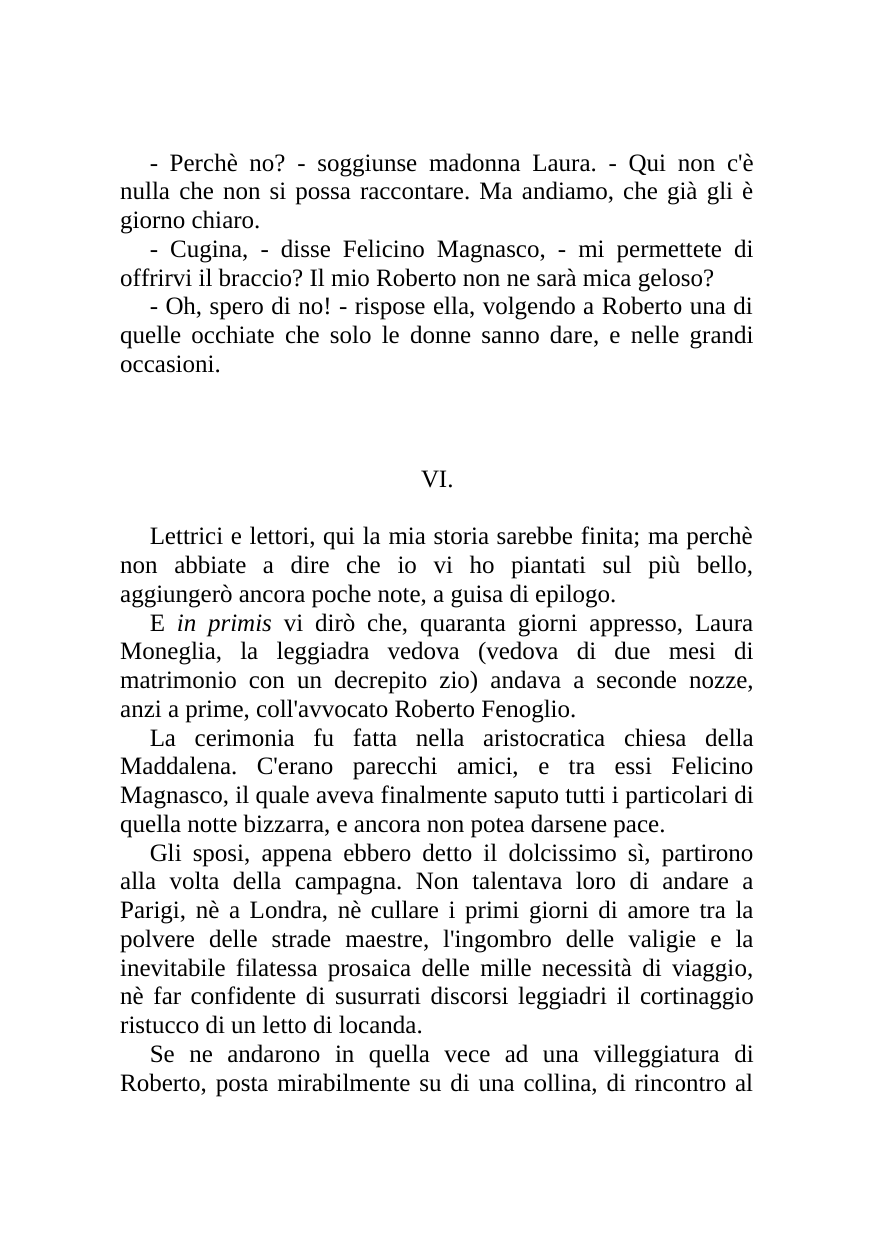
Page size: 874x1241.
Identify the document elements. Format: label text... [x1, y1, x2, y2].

text Lettrici e lettori, qui la mia storia sarebbe finita; ma perchè non abbiate a dire che io vi ho piantati sul più bello, aggiungerò ancora poche note, a guisa di epilogo. [120, 521, 754, 608]
text La cerimonia fu fatta nella aristocratica chiesa della Maddalena. C'erano parecchi amici, e tra essi Felicino Magnasco, il quale aveva finalmente saputo tutti i particolari di quella notte bizzarra, e ancora non potea darsene pace. [120, 723, 754, 838]
text - Cugina, - disse Felicino Magnasco, - mi permettete di offrirvi il braccio? Il mio Roberto non ne sarà mica geloso? [120, 234, 754, 291]
text E in primis vi dirò che, quaranta giorni appresso, Laura Moneglia, la leggiadra vedova (vedova di due mesi di matrimonio con un decrepito zio) andava a seconde nozze, anzi a prime, coll'avvocato Roberto Fenoglio. [120, 608, 754, 723]
text Gli sposi, appena ebbero detto il dolcissimo sì, partirono alla volta della campagna. Non talentava loro di andare a Parigi, nè a Londra, nè cullare i primi giorni di amore tra la polvere delle strade maestre, l'ingombro delle valigie e la inevitabile filatessa prosaica delle mille necessità di viaggio, nè far confidente di susurrati discorsi leggiadri il cortinaggio ristucco di un letto di locanda. [120, 838, 754, 1039]
text VI. [120, 464, 754, 493]
text Se ne andarono in quella vece ad una villeggiatura di Roberto, posta mirabilmente su di una collina, di rincontro al [120, 1039, 754, 1096]
text - Oh, spero di no! - rispose ella, volgendo a Roberto una di quelle occhiate che solo le donne sanno dare, e nelle grandi occasioni. [120, 291, 754, 378]
text - Perchè no? - soggiunse madonna Laura. - Qui non c'è nulla che non si possa raccontare. Ma andiamo, che già gli è giorno chiaro. [120, 148, 754, 234]
